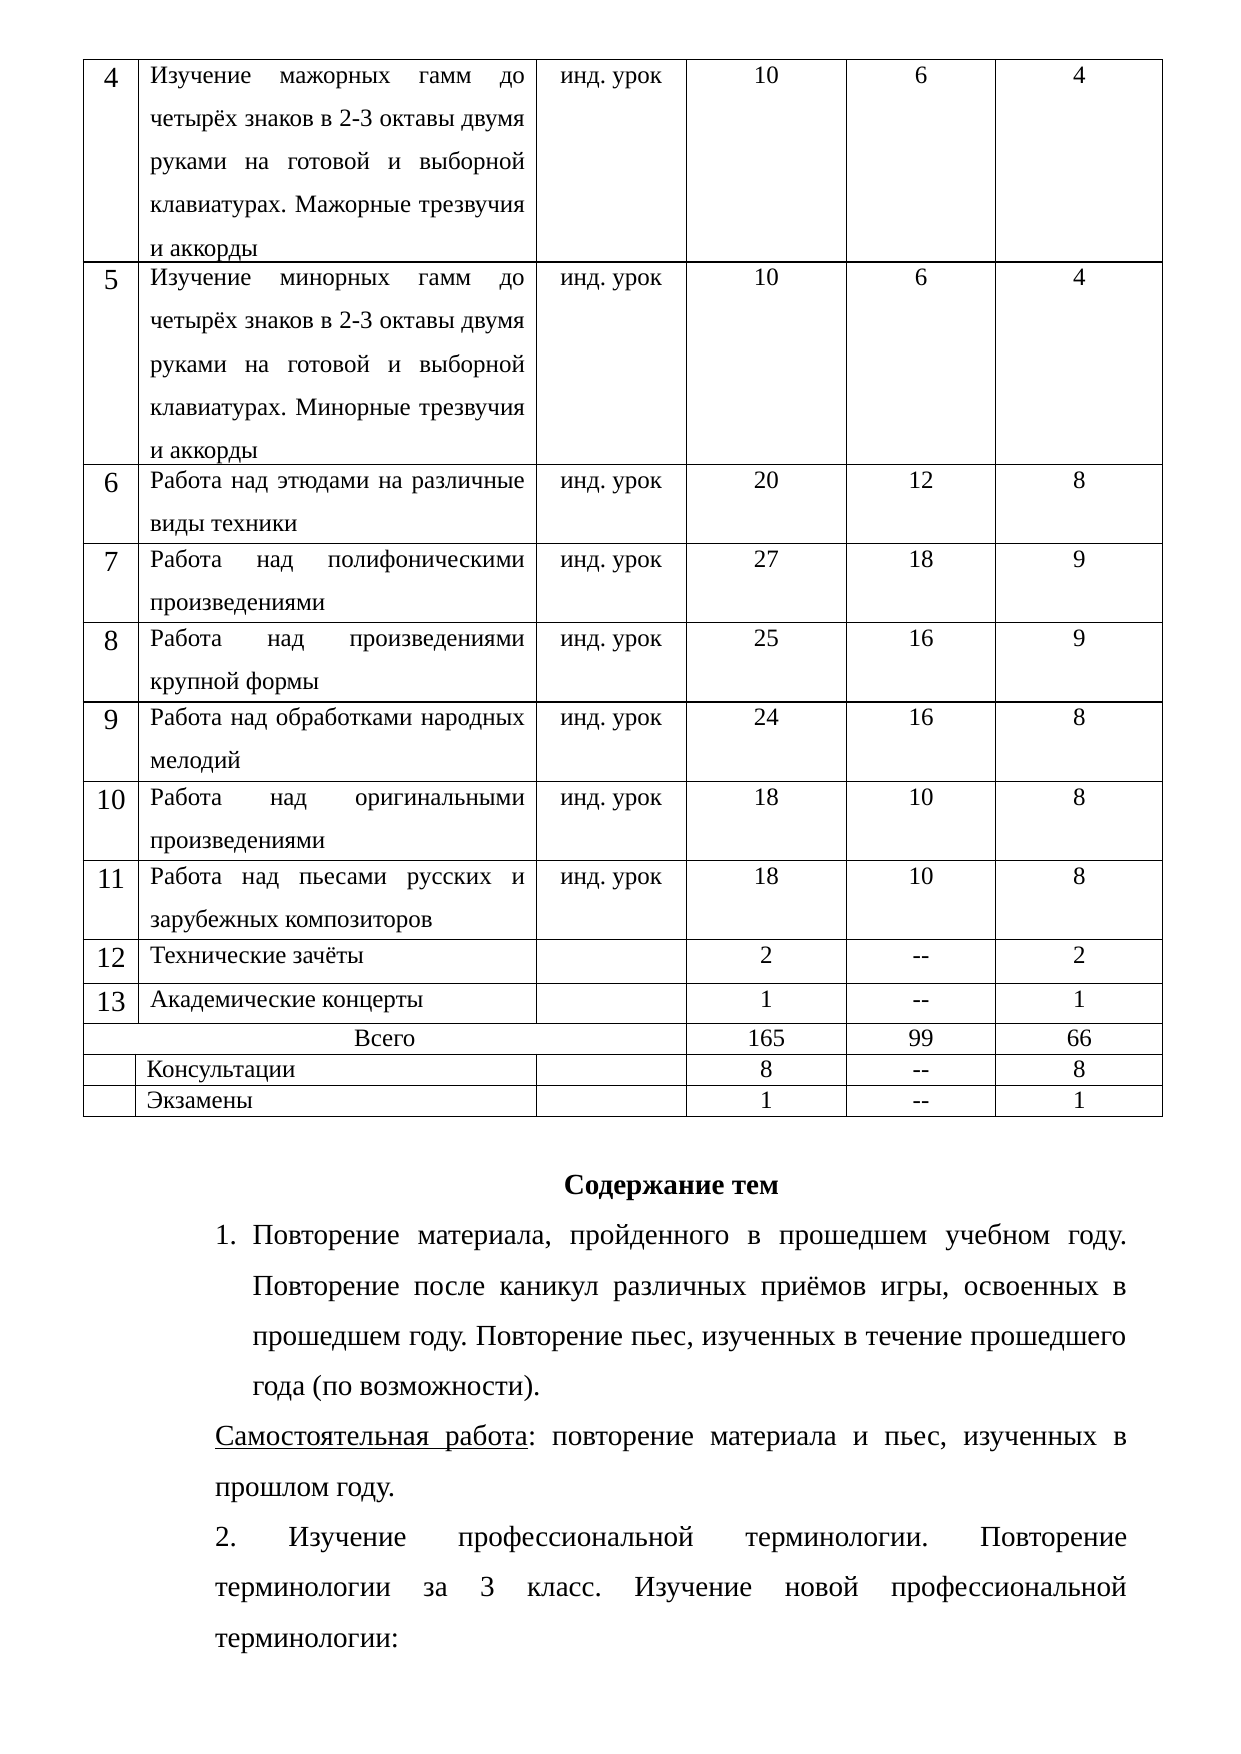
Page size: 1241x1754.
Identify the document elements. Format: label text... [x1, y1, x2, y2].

table_cell 1 [996, 1086, 1162, 1116]
table_cell 11 [84, 861, 138, 939]
table_cell Работа над обработками народных мелодий [139, 703, 536, 781]
table_cell инд. урок [537, 703, 686, 781]
table_cell 6 [847, 263, 995, 464]
table_cell 12 [84, 940, 138, 983]
table_cell 1 [687, 1086, 846, 1116]
table_cell -- [847, 984, 995, 1022]
table_cell 6 [847, 60, 995, 261]
table_cell Всего [84, 1024, 686, 1053]
table_cell 8 [687, 1055, 846, 1084]
table_cell Работа над произведениями крупной формы [139, 623, 536, 701]
table_cell инд. урок [537, 782, 686, 860]
table_cell Работа над пьесами русских и зарубежных композиторов [139, 861, 536, 939]
table_cell 16 [847, 623, 995, 701]
table_cell [537, 1086, 686, 1116]
table_cell Академические концерты [139, 984, 536, 1022]
table_cell 9 [996, 544, 1162, 622]
table_cell 8 [996, 465, 1162, 543]
table_cell 10 [687, 263, 846, 464]
table_cell 18 [687, 782, 846, 860]
table_cell 25 [687, 623, 846, 701]
table_cell 8 [996, 703, 1162, 781]
table_cell Работа над оригинальными произведениями [139, 782, 536, 860]
table_cell -- [847, 1055, 995, 1084]
table_cell 66 [996, 1024, 1162, 1053]
text Самостоятельная работа: повторение материала и пьес, изученных в прошлом году. [215, 1418, 1128, 1502]
table_cell 9 [84, 703, 138, 781]
table_cell Консультации [136, 1055, 536, 1084]
table_cell 2 [996, 940, 1162, 983]
table_cell 8 [996, 782, 1162, 860]
table_cell инд. урок [537, 861, 686, 939]
table_cell 9 [996, 623, 1162, 701]
table_cell инд. урок [537, 623, 686, 701]
table_cell [537, 1055, 686, 1084]
table_cell 1 [687, 984, 846, 1022]
table_cell 6 [84, 465, 138, 543]
text 2. Изучение профессиональной терминологии. Повторение терминологии за 3 класс. Изучение новой профессиональной терминологии: [215, 1519, 1128, 1653]
table_cell 24 [687, 703, 846, 781]
table_cell [537, 940, 686, 983]
table_cell 20 [687, 465, 846, 543]
table_cell 5 [84, 263, 138, 464]
list Повторение материала, пройденного в прошедшем учебном году. Повторение после каникул различных приёмов игры, освоенных в прошедшем году. Повторение пьес, изученных в течение прошедшего года (по возможности). [215, 1217, 1128, 1402]
table_cell 10 [687, 60, 846, 261]
table_cell 8 [84, 623, 138, 701]
table_cell 27 [687, 544, 846, 622]
table_cell инд. урок [537, 465, 686, 543]
table_cell 4 [996, 263, 1162, 464]
table_cell 165 [687, 1024, 846, 1053]
table_cell 2 [687, 940, 846, 983]
table_cell инд. урок [537, 60, 686, 261]
text Содержание тем [215, 1167, 1128, 1201]
table_cell Работа над этюдами на различные виды техники [139, 465, 536, 543]
table_cell 4 [996, 60, 1162, 261]
table_cell 7 [84, 544, 138, 622]
table_cell Изучение мажорных гамм до четырёх знаков в 2-3 октавы двумя руками на готовой и выборной клавиатурах. Мажорные трезвучия и аккорды [139, 60, 536, 261]
table_cell [84, 1055, 135, 1084]
table_cell -- [847, 1086, 995, 1116]
table_cell 13 [84, 984, 138, 1022]
table_cell 99 [847, 1024, 995, 1053]
table_cell 10 [847, 861, 995, 939]
table_cell 12 [847, 465, 995, 543]
table_cell Изучение минорных гамм до четырёх знаков в 2-3 октавы двумя руками на готовой и выборной клавиатурах. Минорные трезвучия и аккорды [139, 263, 536, 464]
table_cell Технические зачёты [139, 940, 536, 983]
table_cell -- [847, 940, 995, 983]
table_cell Работа над полифоническими произведениями [139, 544, 536, 622]
table_cell [84, 1086, 135, 1116]
table_cell 16 [847, 703, 995, 781]
table_cell 18 [687, 861, 846, 939]
table_cell инд. урок [537, 263, 686, 464]
table_cell [537, 984, 686, 1022]
table_cell 8 [996, 1055, 1162, 1084]
table_cell 10 [847, 782, 995, 860]
table_cell инд. урок [537, 544, 686, 622]
table_cell 10 [84, 782, 138, 860]
table_cell 8 [996, 861, 1162, 939]
table_cell 4 [84, 60, 138, 261]
table_cell 1 [996, 984, 1162, 1022]
table_cell 18 [847, 544, 995, 622]
table_cell Экзамены [136, 1086, 536, 1116]
